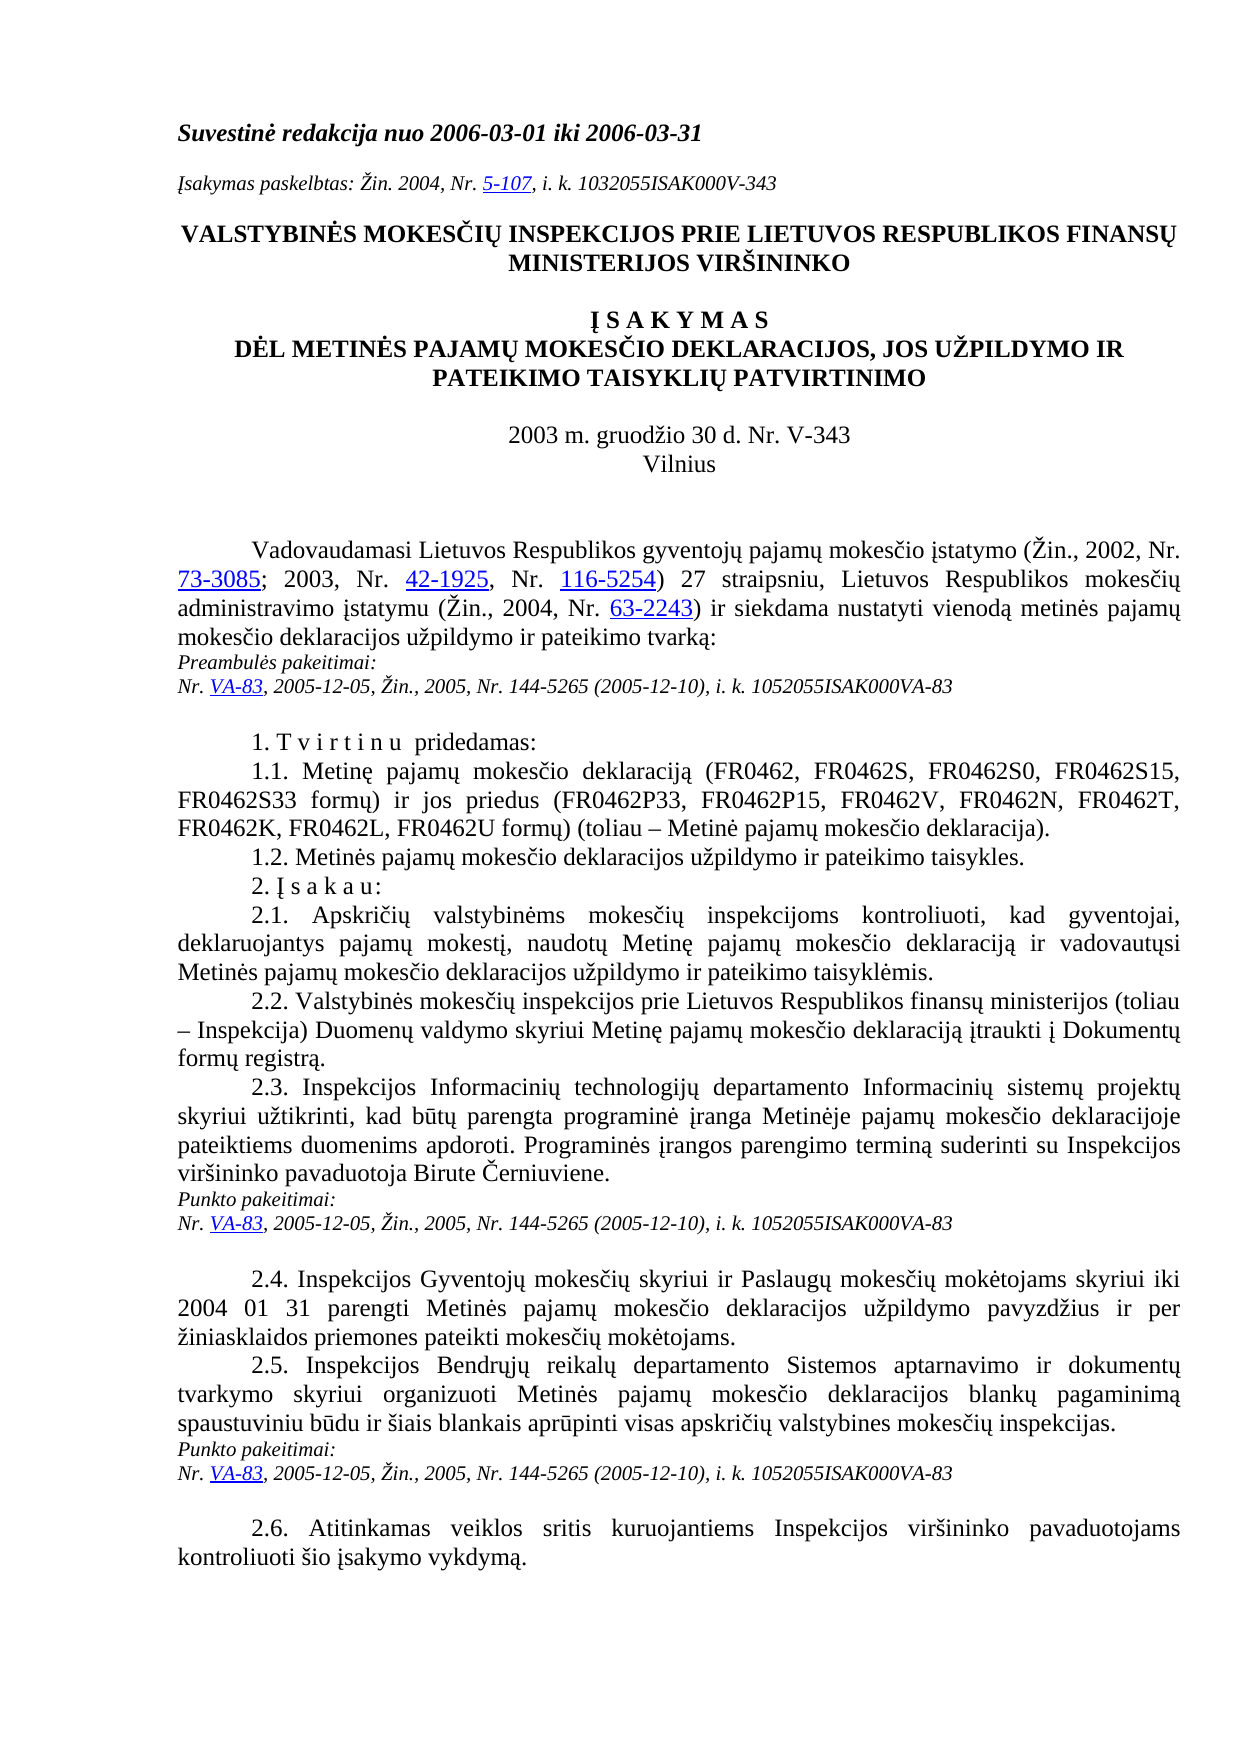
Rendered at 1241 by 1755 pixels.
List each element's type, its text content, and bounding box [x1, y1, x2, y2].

text 2. Įsakau: [177, 871, 1181, 900]
text 2.5. Inspekcijos Bendrųjų reikalų departamento Sistemos aptarnavimo ir dokumentų tvarkymo skyriui organizuoti Metinės pajamų mokesčio deklaracijos blankų pagaminimą spaustuviniu būdu ir šiais blankais aprūpinti visas apskričių valstybines mokesčių inspekcijas. [177, 1350, 1181, 1437]
text Punkto pakeitimai: [177, 1437, 1181, 1461]
text 2.3. Inspekcijos Informacinių technologijų departamento Informacinių sistemų projektų skyriui užtikrinti, kad būtų parengta programinė įranga Metinėje pajamų mokesčio deklaracijoje pateiktiems duomenims apdoroti. Programinės įrangos parengimo terminą suderinti su Inspekcijos viršininko pavaduotoja Birute Černiuviene. [177, 1072, 1181, 1187]
text DĖL METINĖS PAJAMŲ MOKESČIO DEKLARACIJOS, JOS UŽPILDYMO IR PATEIKIMO TAISYKLIŲ PATVIRTINIMO [177, 334, 1181, 392]
text 2.4. Inspekcijos Gyventojų mokesčių skyriui ir Paslaugų mokesčių mokėtojams skyriui iki 2004 01 31 parengti Metinės pajamų mokesčio deklaracijos užpildymo pavyzdžius ir per žiniasklaidos priemones pateikti mokesčių mokėtojams. [177, 1264, 1181, 1350]
text Nr. VA-83, 2005-12-05, Žin., 2005, Nr. 144-5265 (2005-12-10), i. k. 1052055ISAK000VA-83 [177, 1211, 1181, 1235]
text VALSTYBINĖS MOKESČIŲ INSPEKCIJOS PRIE LIETUVOS RESPUBLIKOS FINANSŲ MINISTERIJOS VIRŠININKO [177, 219, 1181, 277]
text 1.1. Metinę pajamų mokesčio deklaraciją (FR0462, FR0462S, FR0462S0, FR0462S15, FR0462S33 formų) ir jos priedus (FR0462P33, FR0462P15, FR0462V, FR0462N, FR0462T, FR0462K, FR0462L, FR0462U formų) (toliau – Metinė pajamų mokesčio deklaracija). [177, 756, 1181, 842]
text 2.1. Apskričių valstybinėms mokesčių inspekcijoms kontroliuoti, kad gyventojai, deklaruojantys pajamų mokestį, naudotų Metinę pajamų mokesčio deklaraciją ir vadovautųsi Metinės pajamų mokesčio deklaracijos užpildymo ir pateikimo taisyklėmis. [177, 900, 1181, 986]
text Į S A K Y M A S [177, 305, 1181, 334]
text Nr. VA-83, 2005-12-05, Žin., 2005, Nr. 144-5265 (2005-12-10), i. k. 1052055ISAK000VA-83 [177, 1461, 1181, 1485]
text Suvestinė redakcija nuo 2006-03-01 iki 2006-03-31 [177, 118, 1181, 147]
text Nr. VA-83, 2005-12-05, Žin., 2005, Nr. 144-5265 (2005-12-10), i. k. 1052055ISAK000VA-83 [177, 674, 1181, 698]
text Preambulės pakeitimai: [177, 650, 1181, 674]
text Vadovaudamasi Lietuvos Respublikos gyventojų pajamų mokesčio įstatymo (Žin., 2002, Nr. 73-3085; 2003, Nr. 42-1925, Nr. 116-5254) 27 straipsniu, Lietuvos Respublikos mokesčių administravimo įstatymu (Žin., 2004, Nr. 63-2243) ir siekdama nustatyti vienodą metinės pajamų mokesčio deklaracijos užpildymo ir pateikimo tvarką: [177, 535, 1181, 650]
text Įsakymas paskelbtas: Žin. 2004, Nr. 5-107, i. k. 1032055ISAK000V-343 [177, 171, 1181, 195]
text Punkto pakeitimai: [177, 1187, 1181, 1211]
text 2.2. Valstybinės mokesčių inspekcijos prie Lietuvos Respublikos finansų ministerijos (toliau – Inspekcija) Duomenų valdymo skyriui Metinę pajamų mokesčio deklaraciją įtraukti į Dokumentų formų registrą. [177, 986, 1181, 1072]
text 2.6. Atitinkamas veiklos sritis kuruojantiems Inspekcijos viršininko pavaduotojams kontroliuoti šio įsakymo vykdymą. [177, 1513, 1181, 1571]
text 2003 m. gruodžio 30 d. Nr. V-343 [177, 420, 1181, 449]
text 1. Tvirtinu pridedamas: [177, 727, 1181, 756]
text 1.2. Metinės pajamų mokesčio deklaracijos užpildymo ir pateikimo taisykles. [177, 842, 1181, 871]
text Vilnius [177, 449, 1181, 478]
